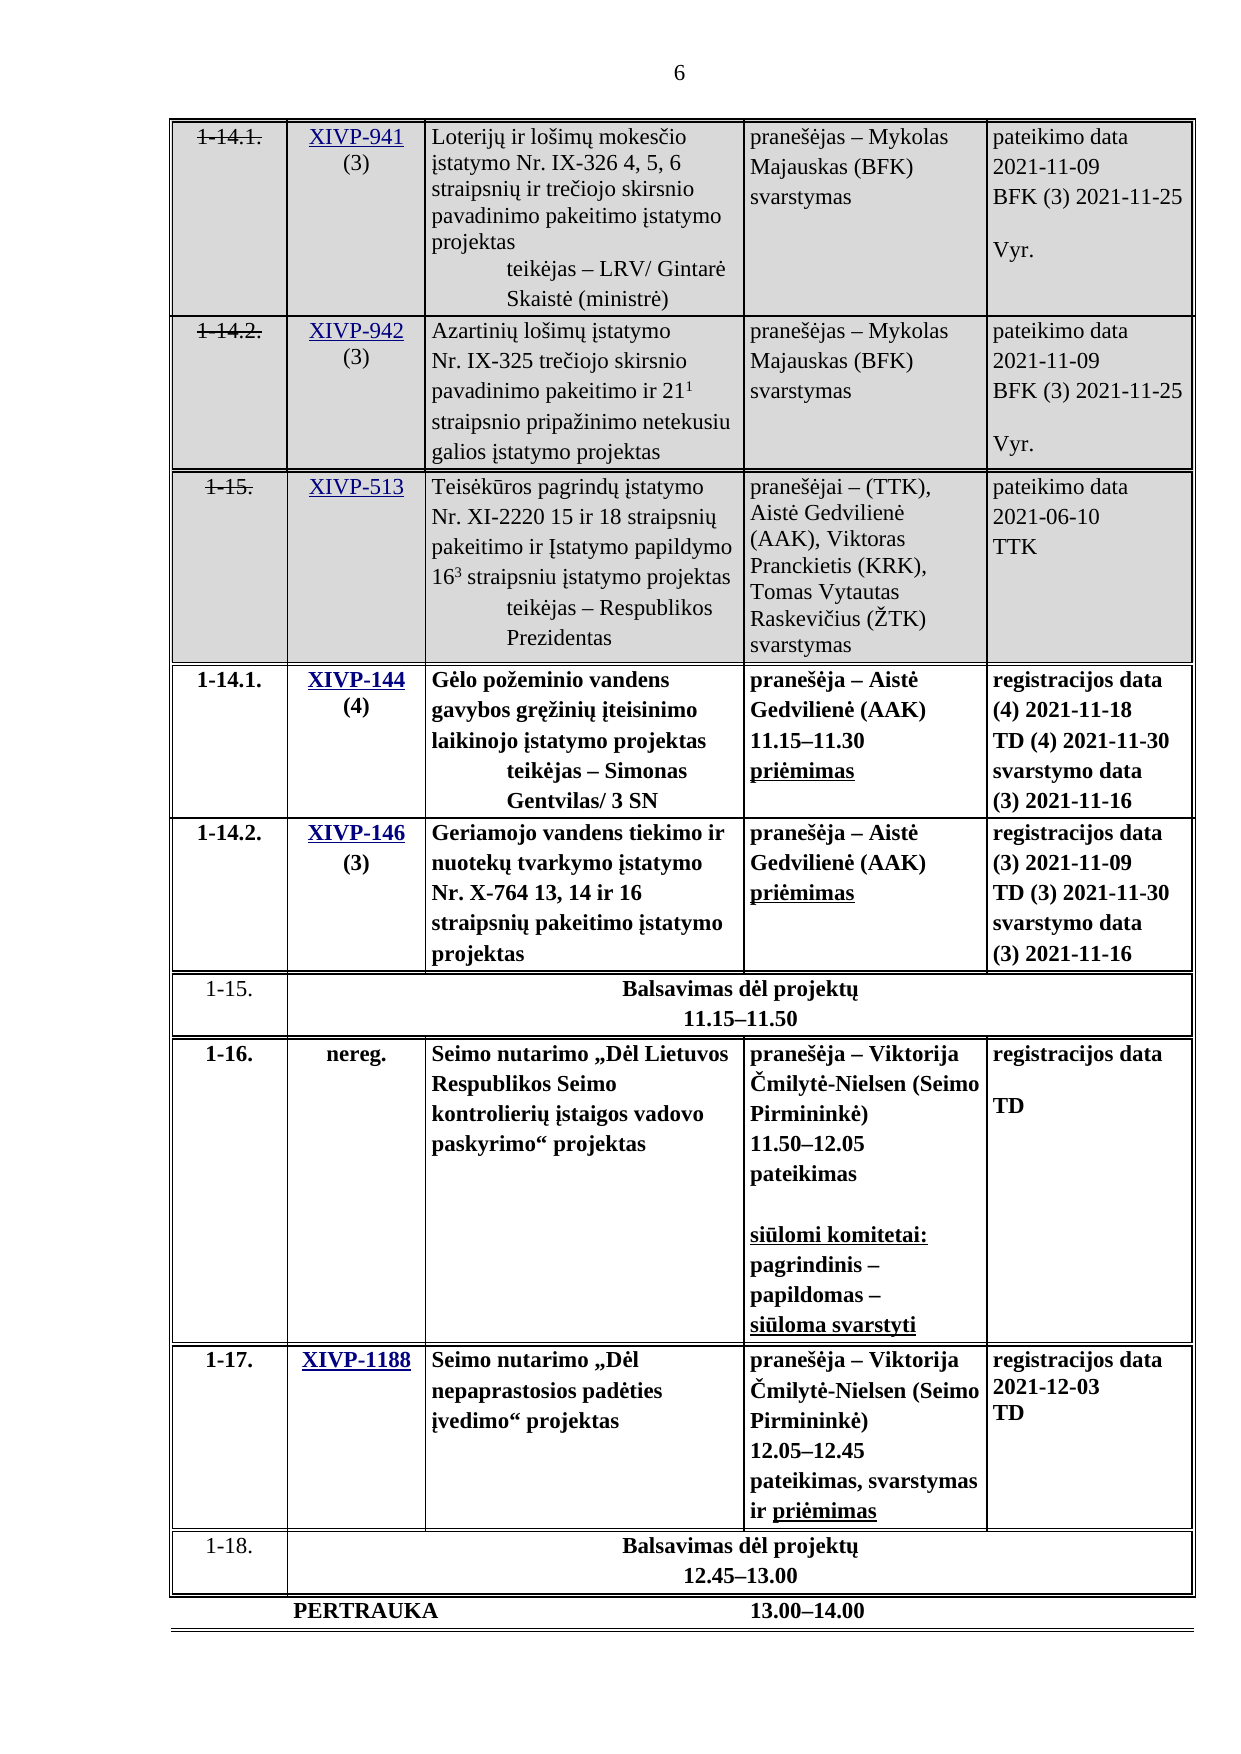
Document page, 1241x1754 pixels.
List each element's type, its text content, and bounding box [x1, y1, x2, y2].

table_cell 1-18. [173, 1532, 287, 1593]
table_cell [1196, 970, 1240, 1035]
table_cell 1-15. [173, 975, 287, 1035]
table_cell Geriamojo vandens tiekimo ir nuotekų tvarkymo įstatymo Nr. X-764 13, 14 ir 16 straipsnių pakeitimo įstatymo projektas [426, 819, 743, 970]
table_cell XIVP-513 [288, 473, 425, 662]
table_cell Seimo nutarimo „Dėl Lietuvos Respublikos Seimo kontrolierių įstaigos vadovo paskyrimo“ projektas [426, 1040, 743, 1342]
table_cell Azartinių lošimų įstatymo Nr. IX-325 trečiojo skirsnio pavadinimo pakeitimo ir 211 straipsnio pripažinimo netekusiu galios įstatymo projektas [426, 317, 743, 468]
table_cell 1-16. [173, 1040, 287, 1342]
table_cell [171, 1598, 287, 1628]
table_cell registracijos data (3) 2021-11-09 TD (3) 2021-11-30 svarstymo data (3) 2021-11-16 [988, 819, 1191, 970]
table_cell pateikimo data 2021-11-09 BFK (3) 2021-11-25 Vyr. [988, 317, 1191, 468]
table_cell pranešėja – Viktorija Čmilytė-Nielsen (Seimo Pirmininkė) 12.05–12.45 pateikimas, svarstymas ir priėmimas [745, 1347, 986, 1528]
table_cell [1196, 315, 1240, 468]
table_cell XIVP-1188 [288, 1347, 425, 1528]
table_cell XIVP-146 (3) [288, 819, 425, 970]
table_cell Balsavimas dėl projektų 12.45–13.00 [288, 1532, 1191, 1593]
table_cell registracijos data TD [988, 1040, 1191, 1342]
table_cell 1-14.2. [173, 317, 286, 468]
table_cell [1196, 1528, 1240, 1593]
table_cell pranešėjai – (TTK), Aistė Gedvilienė (AAK), Viktoras Pranckietis (KRK), Tomas Vytautas Raskevičius (ŽTK) svarstymas [745, 473, 986, 662]
table_cell pranešėja – Aistė Gedvilienė (AAK) priėmimas [745, 819, 986, 970]
table_cell pateikimo data 2021-11-09 BFK (3) 2021-11-25 Vyr. [988, 123, 1191, 315]
table_cell XIVP-942 (3) [288, 317, 424, 468]
table_cell pateikimo data 2021-06-10 TTK [988, 473, 1191, 662]
table_cell XIVP-144 (4) [288, 666, 425, 817]
table_cell [1196, 118, 1240, 315]
table_cell registracijos data 2021-12-03 TD [988, 1347, 1191, 1528]
table_cell Loterijų ir lošimų mokesčio įstatymo Nr. IX-326 4, 5, 6 straipsnių ir trečiojo skirsnio pavadinimo pakeitimo įstatymo projektas teikėjas – LRV/ Gintarė Skaistė (ministrė) [426, 123, 743, 315]
table_cell [1196, 817, 1240, 970]
table_cell [1196, 468, 1240, 662]
table_cell [1196, 1342, 1240, 1528]
table_cell [1196, 662, 1240, 817]
table_cell 1-14.2. [173, 819, 287, 970]
table_cell 1-14.1. [173, 666, 287, 817]
table_cell [1196, 1035, 1240, 1342]
table_cell Teisėkūros pagrindų įstatymo Nr. XI-2220 15 ir 18 straipsnių pakeitimo ir Įstatymo papildymo 163 straipsniu įstatymo projektas teikėjas – Respublikos Prezidentas [426, 473, 743, 662]
table_cell [1194, 1593, 1240, 1628]
table_cell XIVP-941 (3) [288, 123, 424, 315]
table_cell pranešėja – Viktorija Čmilytė-Nielsen (Seimo Pirmininkė) 11.50–12.05 pateikimas siūlomi komitetai: pagrindinis – papildomas – siūloma svarstyti [745, 1040, 986, 1342]
table_cell Balsavimas dėl projektų 11.15–11.50 [288, 975, 1191, 1035]
table_cell PERTRAUKA [287, 1598, 744, 1628]
table_cell pranešėjas – Mykolas Majauskas (BFK) svarstymas [745, 123, 986, 315]
table_cell 1-17. [173, 1347, 287, 1528]
table_cell Gėlo požeminio vandens gavybos gręžinių įteisinimo laikinojo įstatymo projektas teikėjas – Simonas Gentvilas/ 3 SN [426, 666, 743, 817]
table_cell pranešėja – Aistė Gedvilienė (AAK) 11.15–11.30 priėmimas [745, 666, 986, 817]
table_cell nereg. [288, 1040, 425, 1342]
table_cell 1-14.1. [173, 123, 286, 315]
table_cell 1-15. [173, 473, 287, 662]
table_cell registracijos data (4) 2021-11-18 TD (4) 2021-11-30 svarstymo data (3) 2021-11-16 [988, 666, 1191, 817]
table_cell Seimo nutarimo „Dėl nepaprastosios padėties įvedimo“ projektas [426, 1347, 743, 1528]
table_cell pranešėjas – Mykolas Majauskas (BFK) svarstymas [745, 317, 986, 468]
table_cell [987, 1598, 1194, 1628]
table_cell 13.00–14.00 [744, 1598, 987, 1628]
